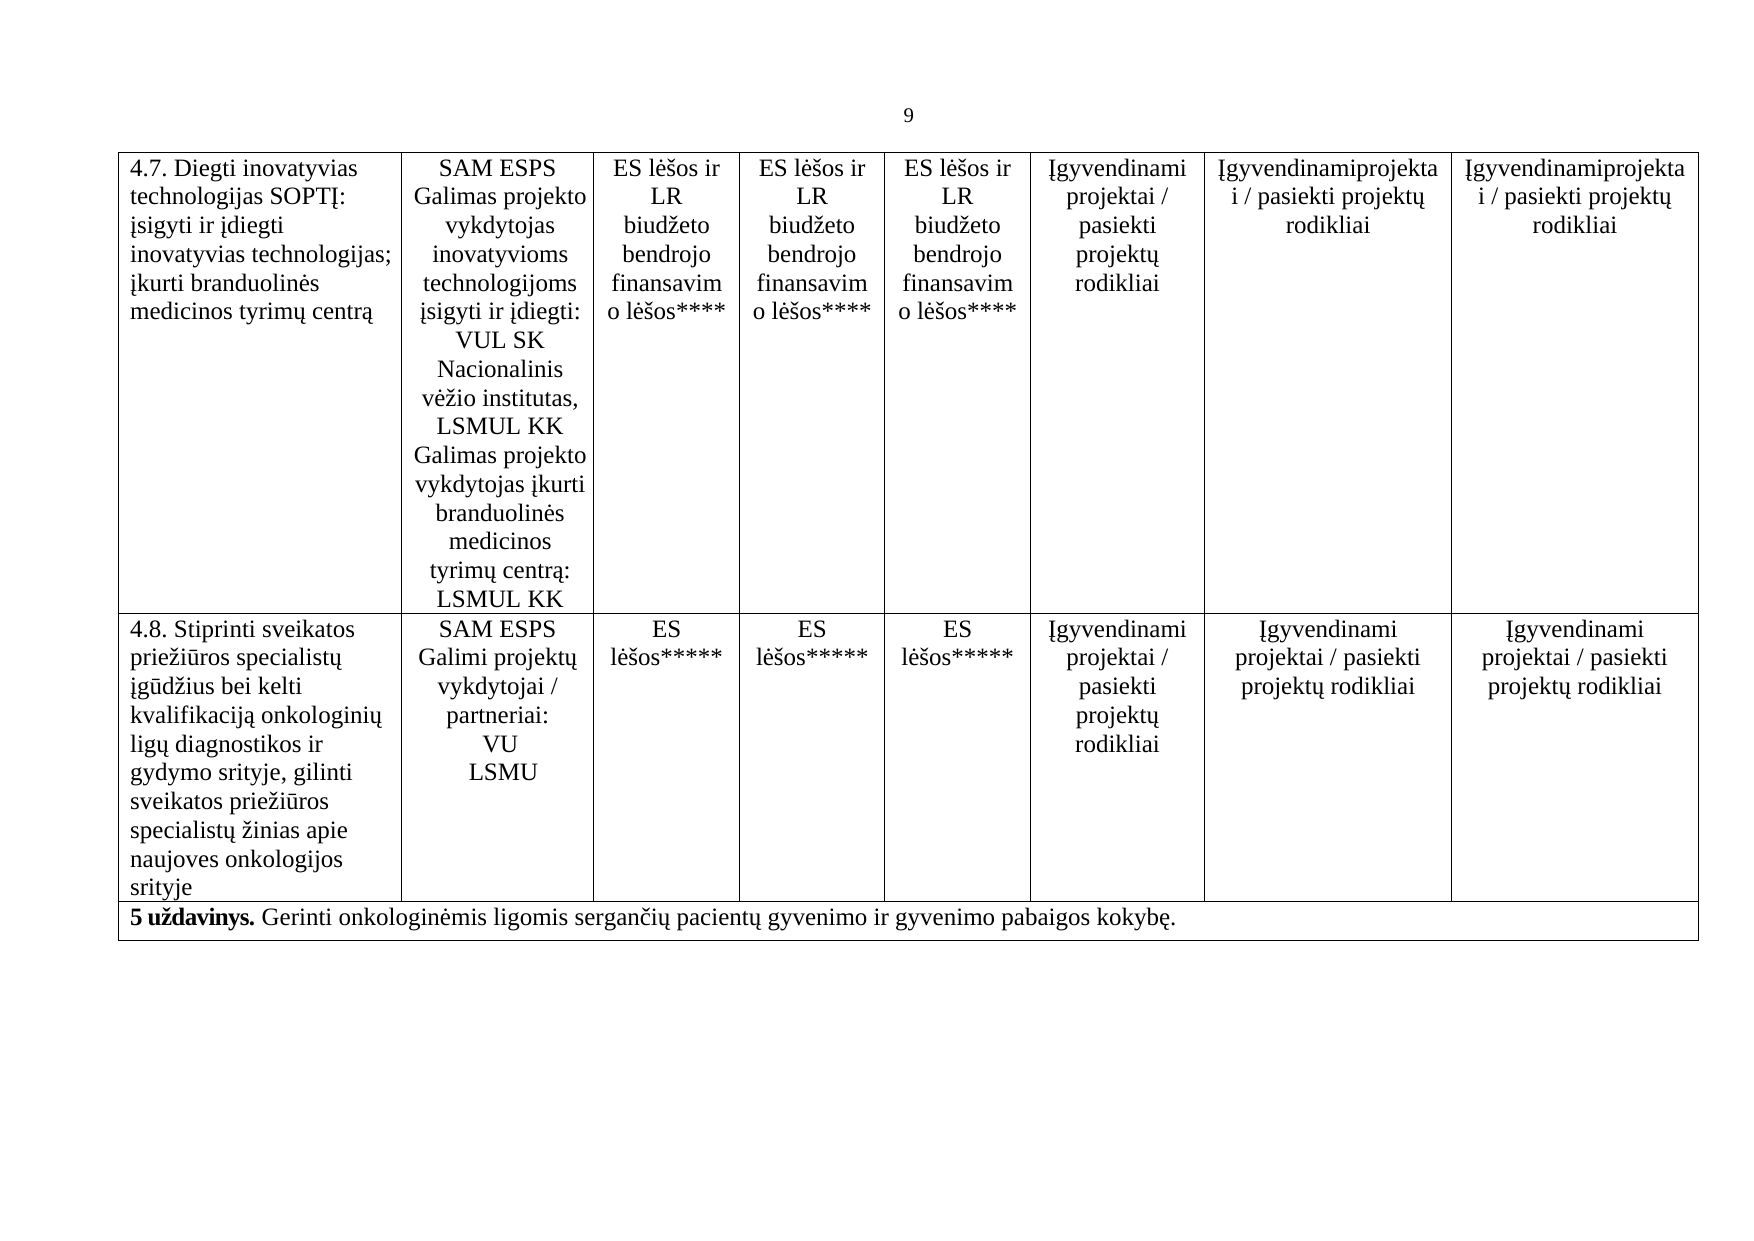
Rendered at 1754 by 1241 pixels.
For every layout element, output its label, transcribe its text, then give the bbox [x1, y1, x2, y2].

table_cell 4.8. Stiprinti sveikatos priežiūros specialistų įgūdžius bei kelti kvalifikaciją onkologinių ligų diagnostikos ir gydymo srityje, gilinti sveikatos priežiūros specialistų žinias apie naujoves onkologijos srityje [119, 614, 401, 901]
table_cell ES lėšos ir LR biudžeto bendrojo finansavimo lėšos**** [594, 153, 739, 613]
table_cell Įgyvendinamiprojektai / pasiekti projektų rodikliai [1452, 153, 1698, 613]
table_cell Įgyvendinami projektai / pasiekti projektų rodikliai [1031, 614, 1204, 901]
table_cell Įgyvendinami projektai / pasiekti projektų rodikliai [1452, 614, 1698, 901]
table_cell ES lėšos ir LR biudžeto bendrojo finansavimo lėšos**** [885, 153, 1030, 613]
table_cell ES lėšos***** [740, 614, 884, 901]
table_cell 4.7. Diegti inovatyvias technologijas SOPTĮ: įsigyti ir įdiegti inovatyvias technologijas; įkurti branduolinės medicinos tyrimų centrą [119, 153, 401, 613]
table_cell 5 uždavinys. Gerinti onkologinėmis ligomis sergančių pacientų gyvenimo ir gyvenimo pabaigos kokybę. [119, 902, 1698, 940]
table_cell SAM ESPS Galimas projekto vykdytojas inovatyvioms technologijoms įsigyti ir įdiegti: VUL SK Nacionalinis vėžio institutas, LSMUL KK Galimas projekto vykdytojas įkurti branduolinės medicinos tyrimų centrą: LSMUL KK [402, 153, 593, 613]
table_cell Įgyvendinamiprojektai / pasiekti projektų rodikliai [1205, 153, 1451, 613]
table_cell Įgyvendinami projektai / pasiekti projektų rodikliai [1205, 614, 1451, 901]
table_cell ES lėšos***** [885, 614, 1030, 901]
table_cell ES lėšos***** [594, 614, 739, 901]
table_cell ES lėšos ir LR biudžeto bendrojo finansavimo lėšos**** [740, 153, 884, 613]
table_cell SAM ESPS Galimi projektų vykdytojai / partneriai: VU LSMU [402, 614, 593, 901]
table_cell Įgyvendinami projektai / pasiekti projektų rodikliai [1031, 153, 1204, 613]
